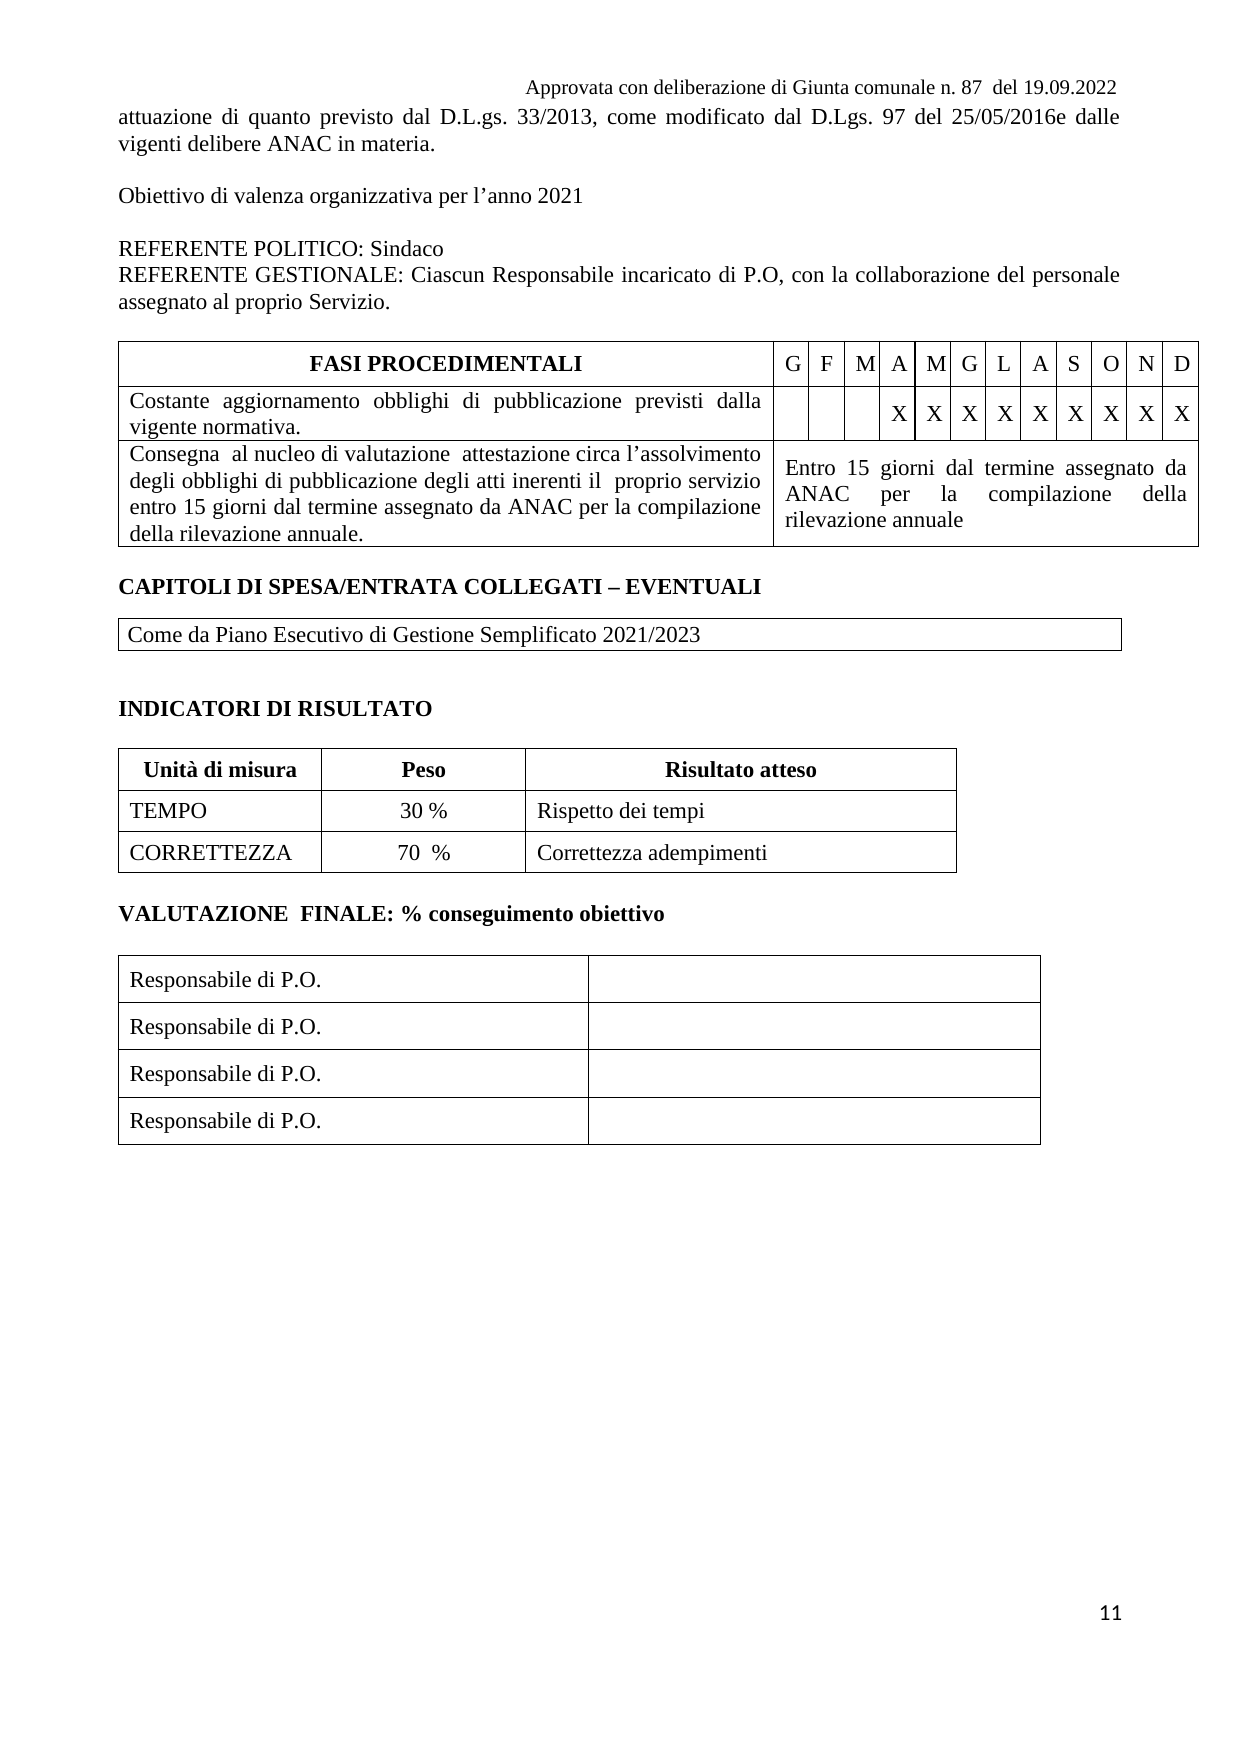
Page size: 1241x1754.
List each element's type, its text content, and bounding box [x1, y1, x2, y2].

table_header Unità di misura [119, 749, 321, 789]
table_cell Responsabile di P.O. [119, 1050, 588, 1097]
table_header Risultato atteso [526, 749, 956, 789]
table_cell Correttezza adempimenti [526, 832, 956, 872]
table_cell [589, 1050, 1040, 1097]
text Obiettivo di valenza organizzativa per l’anno 2021 [118, 182, 1122, 209]
table_cell X [1021, 387, 1056, 439]
text CAPITOLI DI SPESA/ENTRATA COLLEGATI – EVENTUALI [118, 573, 1122, 600]
table_cell 70 % [322, 832, 525, 872]
table_cell X [1127, 387, 1162, 439]
table_header S [1057, 342, 1091, 386]
table_header N [1127, 342, 1162, 386]
table_header M [916, 342, 950, 386]
table_cell Consegna al nucleo di valutazione attestazione circa l’assolvimento degli obblighi di pubblicazione degli atti inerenti il proprio servizio entro 15 giorni dal termine assegnato da ANAC per la compilazione della rilevazione annuale. [119, 441, 773, 546]
table_cell [809, 387, 844, 439]
table_header O [1092, 342, 1126, 386]
text INDICATORI DI RISULTATO [118, 696, 1122, 722]
table_cell 30 % [322, 791, 525, 831]
table_cell X [1092, 387, 1126, 439]
table_header FASI PROCEDIMENTALI [119, 342, 773, 386]
table_cell X [951, 387, 985, 439]
table_cell CORRETTEZZA [119, 832, 321, 872]
table_cell Responsabile di P.O. [119, 1003, 588, 1049]
text attuazione di quanto previsto dal D.L.gs. 33/2013, come modificato dal D.Lgs. 97 del 25/05/2016e dalle vigenti delibere ANAC in materia. [118, 103, 1122, 156]
table_header G [951, 342, 985, 386]
table_cell Responsabile di P.O. [119, 1098, 588, 1144]
table_cell Entro 15 giorni dal termine assegnato da ANAC per la compilazione della rilevazione annuale [774, 441, 1198, 546]
text VALUTAZIONE FINALE: % conseguimento obiettivo [118, 900, 1122, 926]
table_header F [809, 342, 844, 386]
table_cell X [1057, 387, 1091, 439]
table_header Responsabile di P.O. [119, 956, 588, 1002]
table_header A [880, 342, 914, 386]
text REFERENTE GESTIONALE: Ciascun Responsabile incaricato di P.O, con la collaborazione del personale assegnato al proprio Servizio. [118, 262, 1122, 314]
table_header A [1021, 342, 1056, 386]
table_cell [589, 1003, 1040, 1049]
table_cell Costante aggiornamento obblighi di pubblicazione previsti dalla vigente normativa. [119, 387, 773, 439]
table_cell Rispetto dei tempi [526, 791, 956, 831]
table_header G [774, 342, 808, 386]
table_cell [774, 387, 808, 439]
table_cell X [880, 387, 914, 439]
table_header Peso [322, 749, 525, 789]
table_cell [589, 1098, 1040, 1144]
table_cell X [1163, 387, 1198, 439]
table_cell [845, 387, 879, 439]
table_cell X [916, 387, 950, 439]
table_cell X [986, 387, 1020, 439]
table_header D [1163, 342, 1198, 386]
table_cell TEMPO [119, 791, 321, 831]
table_header [589, 956, 1040, 1002]
table_header L [986, 342, 1020, 386]
text REFERENTE POLITICO: Sindaco [118, 235, 1122, 262]
table_header M [845, 342, 879, 386]
text Come da Piano Esecutivo di Gestione Semplificato 2021/2023 [119, 619, 1121, 650]
